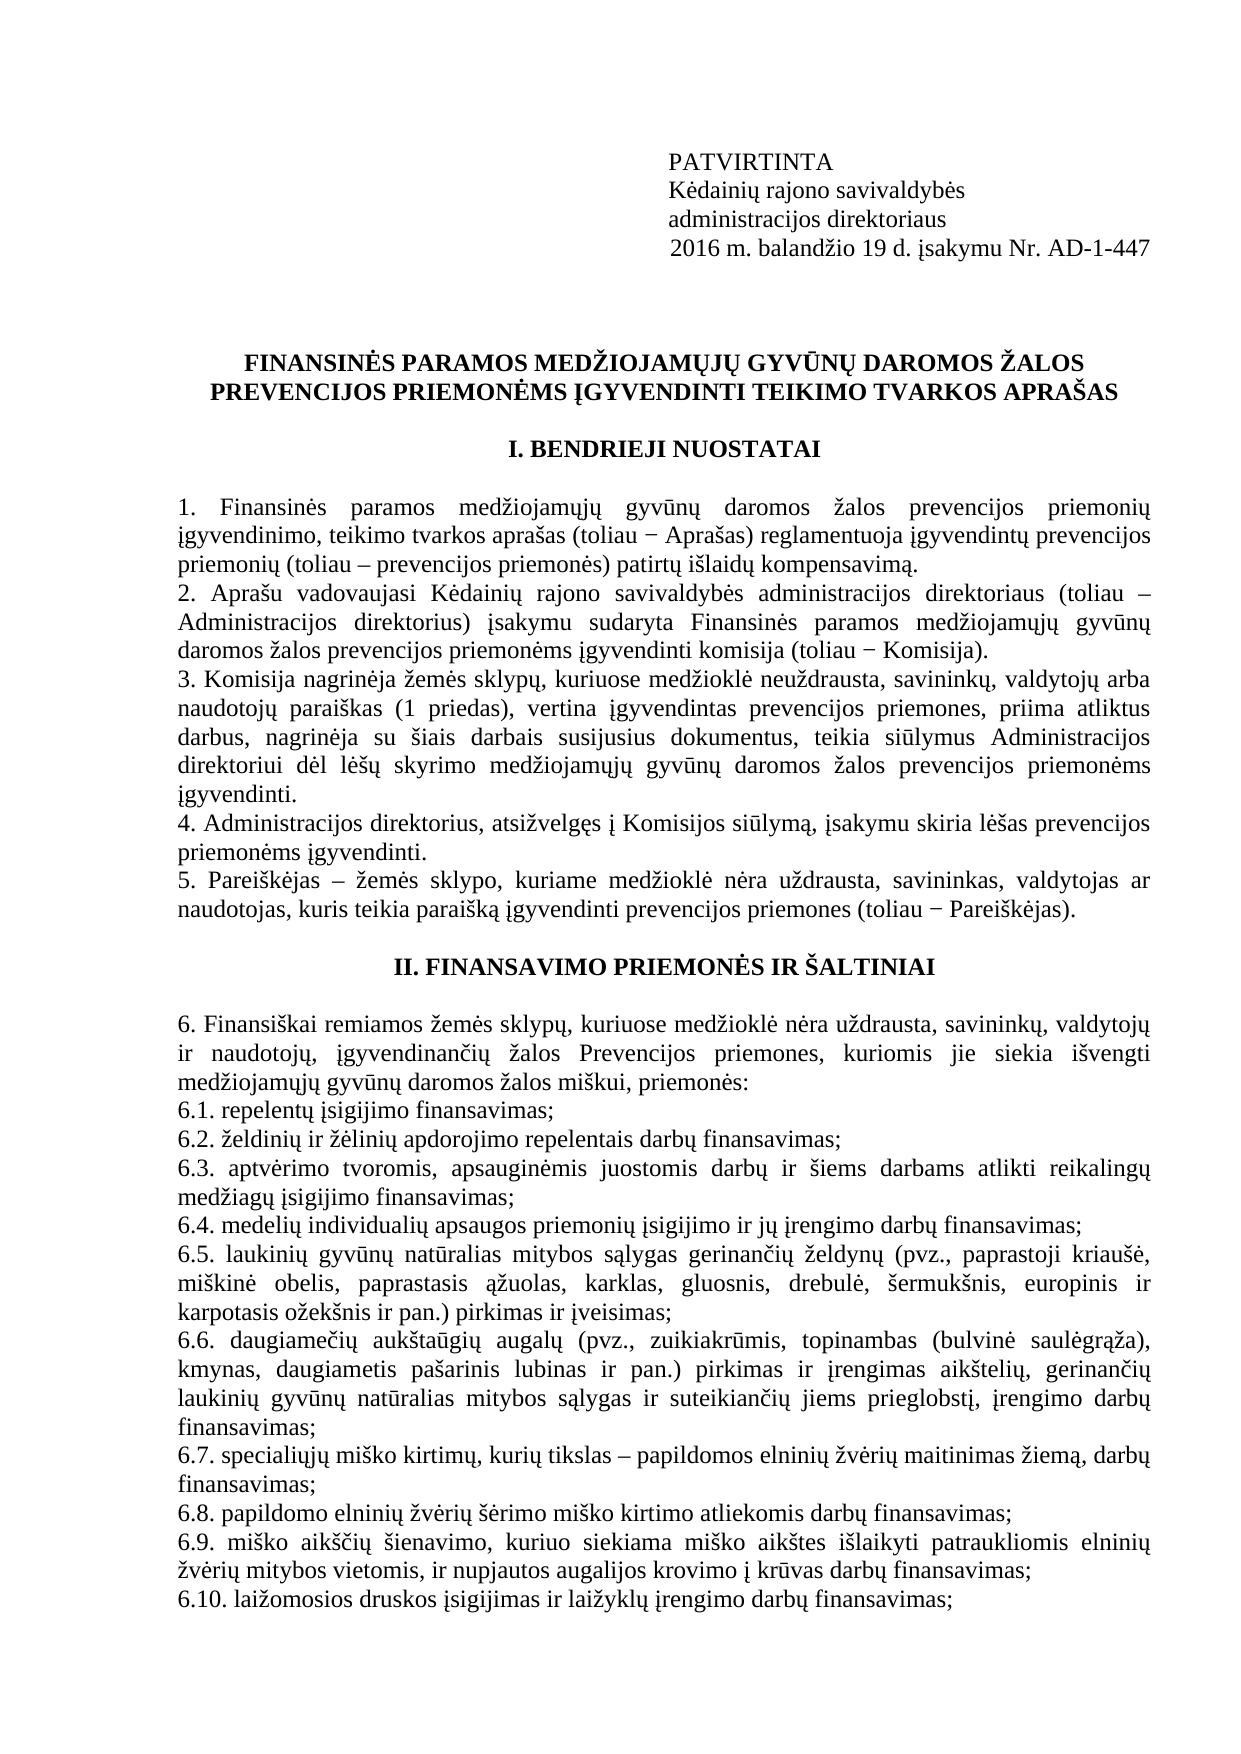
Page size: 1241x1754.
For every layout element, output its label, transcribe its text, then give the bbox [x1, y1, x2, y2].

text 4. Administracijos direktorius, atsižvelgęs į Komisijos siūlymą, įsakymu skiria lėšas prevencijos priemonėms įgyvendinti. [177, 808, 1152, 866]
text 6.8. papildomo elninių žvėrių šėrimo miško kirtimo atliekomis darbų finansavimas; [177, 1498, 1152, 1527]
text 2016 m. balandžio 19 d. įsakymu Nr. AD-1-447 [582, 233, 1152, 262]
text 6.9. miško aikščių šienavimo, kuriuo siekiama miško aikštes išlaikyti patraukliomis elninių žvėrių mitybos vietomis, ir nupjautos augalijos krovimo į krūvas darbų finansavimas; [177, 1527, 1152, 1584]
text 1. Finansinės paramos medžiojamųjų gyvūnų daromos žalos prevencijos priemonių įgyvendinimo, teikimo tvarkos aprašas (toliau − Aprašas) reglamentuoja įgyvendintų prevencijos priemonių (toliau – prevencijos priemonės) patirtų išlaidų kompensavimą. [177, 492, 1152, 578]
text 3. Komisija nagrinėja žemės sklypų, kuriuose medžioklė neuždrausta, savininkų, valdytojų arba naudotojų paraiškas (1 priedas), vertina įgyvendintas prevencijos priemones, priima atliktus darbus, nagrinėja su šiais darbais susijusius dokumentus, teikia siūlymus Administracijos direktoriui dėl lėšų skyrimo medžiojamųjų gyvūnų daromos žalos prevencijos priemonėms įgyvendinti. [177, 664, 1152, 808]
text 6.10. laižomosios druskos įsigijimas ir laižyklų įrengimo darbų finansavimas; [177, 1584, 1152, 1613]
text Kėdainių rajono savivaldybės [483, 176, 1152, 204]
text 6.6. daugiamečių aukštaūgių augalų (pvz., zuikiakrūmis, topinambas (bulvinė saulėgrąža), kmynas, daugiametis pašarinis lubinas ir pan.) pirkimas ir įrengimas aikštelių, gerinančių laukinių gyvūnų natūralias mitybos sąlygas ir suteikiančių jiems prieglobstį, įrengimo darbų finansavimas; [177, 1326, 1152, 1441]
text 6.7. specialiųjų miško kirtimų, kurių tikslas – papildomos elninių žvėrių maitinimas žiemą, darbų finansavimas; [177, 1441, 1152, 1498]
text administracijos direktoriaus [483, 204, 1152, 233]
text 6.1. repelentų įsigijimo finansavimas; [177, 1096, 1152, 1124]
text 6.5. laukinių gyvūnų natūralias mitybos sąlygas gerinančių želdynų (pvz., paprastoji kriaušė, miškinė obelis, paprastasis ąžuolas, karklas, gluosnis, drebulė, šermukšnis, europinis ir karpotasis ožekšnis ir pan.) pirkimas ir įveisimas; [177, 1239, 1152, 1326]
text I. BENDRIEJI NUOSTATAI [177, 434, 1152, 463]
text 6. Finansiškai remiamos žemės sklypų, kuriuose medžioklė nėra uždrausta, savininkų, valdytojų ir naudotojų, įgyvendinančių žalos Prevencijos priemones, kuriomis jie siekia išvengti medžiojamųjų gyvūnų daromos žalos miškui, priemonės: [177, 1009, 1152, 1096]
text PATVIRTINTA [483, 147, 1152, 176]
text 2. Aprašu vadovaujasi Kėdainių rajono savivaldybės administracijos direktoriaus (toliau – Administracijos direktorius) įsakymu sudaryta Finansinės paramos medžiojamųjų gyvūnų daromos žalos prevencijos priemonėms įgyvendinti komisija (toliau − Komisija). [177, 578, 1152, 664]
text 5. Pareiškėjas – žemės sklypo, kuriame medžioklė nėra uždrausta, savininkas, valdytojas ar naudotojas, kuris teikia paraišką įgyvendinti prevencijos priemones (toliau − Pareiškėjas). [177, 866, 1152, 923]
text II. FINANSAVIMO PRIEMONĖS IR ŠALTINIAI [177, 952, 1152, 981]
text FINANSINĖS PARAMOS MEDŽIOJAMŲJŲ GYVŪNŲ DAROMOS ŽALOS PREVENCIjos PRIEMONėms ĮGYVENDINti teikimo tvarkos aprašas [177, 348, 1152, 406]
text 6.2. želdinių ir žėlinių apdorojimo repelentais darbų finansavimas; [177, 1124, 1152, 1153]
text 6.4. medelių individualių apsaugos priemonių įsigijimo ir jų įrengimo darbų finansavimas; [177, 1211, 1152, 1239]
text 6.3. aptvėrimo tvoromis, apsauginėmis juostomis darbų ir šiems darbams atlikti reikalingų medžiagų įsigijimo finansavimas; [177, 1153, 1152, 1211]
